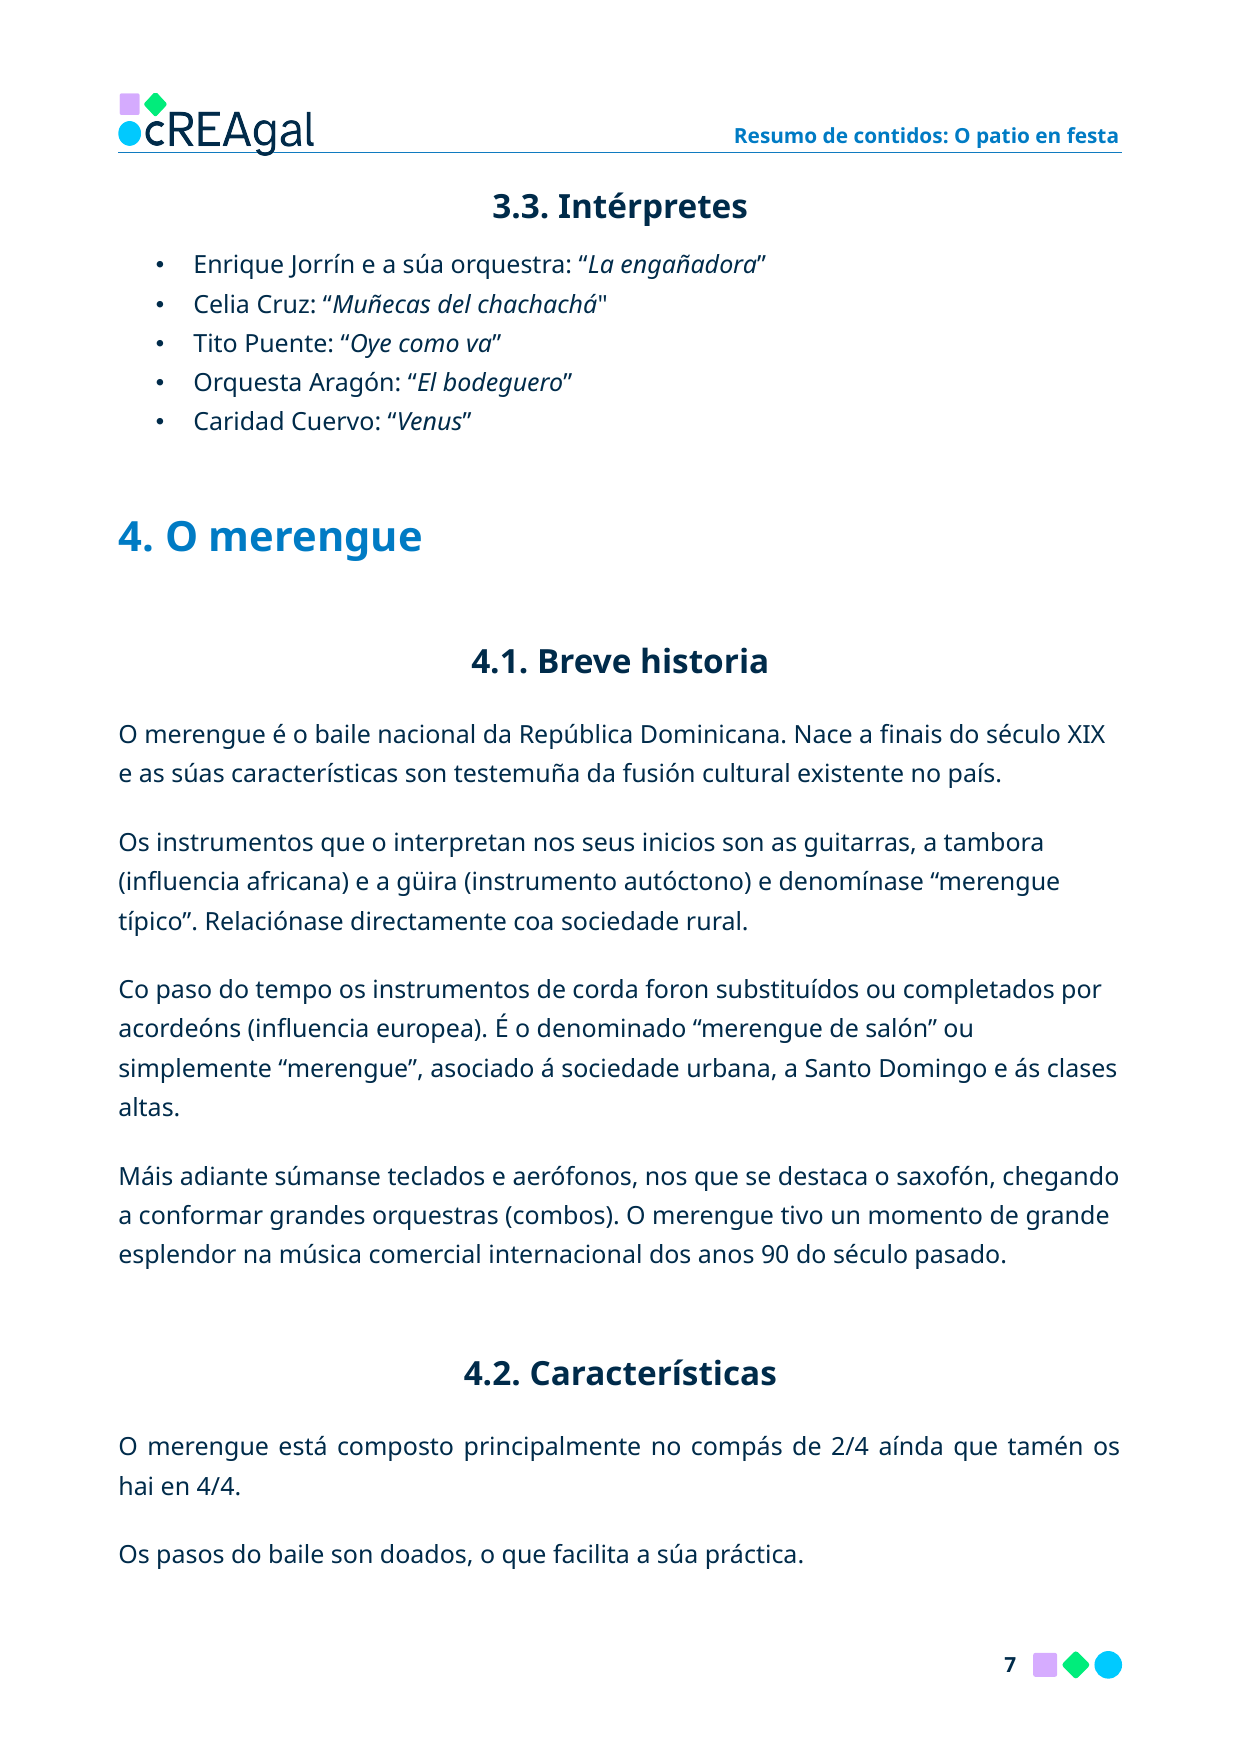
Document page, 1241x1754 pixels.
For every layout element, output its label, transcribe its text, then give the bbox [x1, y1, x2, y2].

subtitle Características [118, 1349, 1122, 1395]
subtitle Breve historia [118, 638, 1122, 683]
subtitle O merengue [118, 507, 1122, 564]
text O merengue é o baile nacional da República Dominicana. Nace a finais do século XIX e as súas características son testemuña da fusión cultural existente no país. [118, 717, 1122, 790]
picture [118, 93, 314, 156]
list Enrique Jorrín e a súa orquestra: “La engañadora” [156, 247, 1122, 281]
text Máis adiante súmanse teclados e aerófonos, nos que se destaca o saxofón, chegando a conformar grandes orquestras (combos). O merengue tivo un momento de grande esplendor na música comercial internacional dos anos 90 do século pasado. [118, 1158, 1122, 1271]
list Tito Puente: “Oye como va” [156, 325, 1122, 359]
subtitle Intérpretes [118, 182, 1122, 228]
text Co paso do tempo os instrumentos de corda foron substituídos ou completados por acordeóns (influencia europea). É o denominado “merengue de salón” ou simplemente “merengue”, asociado á sociedade urbana, a Santo Domingo e ás clases altas. [118, 972, 1122, 1123]
list Celia Cruz: “Muñecas del chachachá" [156, 286, 1122, 320]
list Caridad Cuervo: “Venus” [156, 404, 1122, 438]
text Os pasos do baile son doados, o que facilita a súa práctica. [118, 1537, 1122, 1571]
text O merengue está composto principalmente no compás de 2/4 aínda que tamén os hai en 4/4. [118, 1429, 1122, 1502]
list Orquesta Aragón: “El bodeguero” [156, 364, 1122, 399]
text Os instrumentos que o interpretan nos seus inicios son as guitarras, a tambora (influencia africana) e a güira (instrumento autóctono) e denomínase “merengue típico”. Relaciónase directamente coa sociedade rural. [118, 825, 1122, 937]
